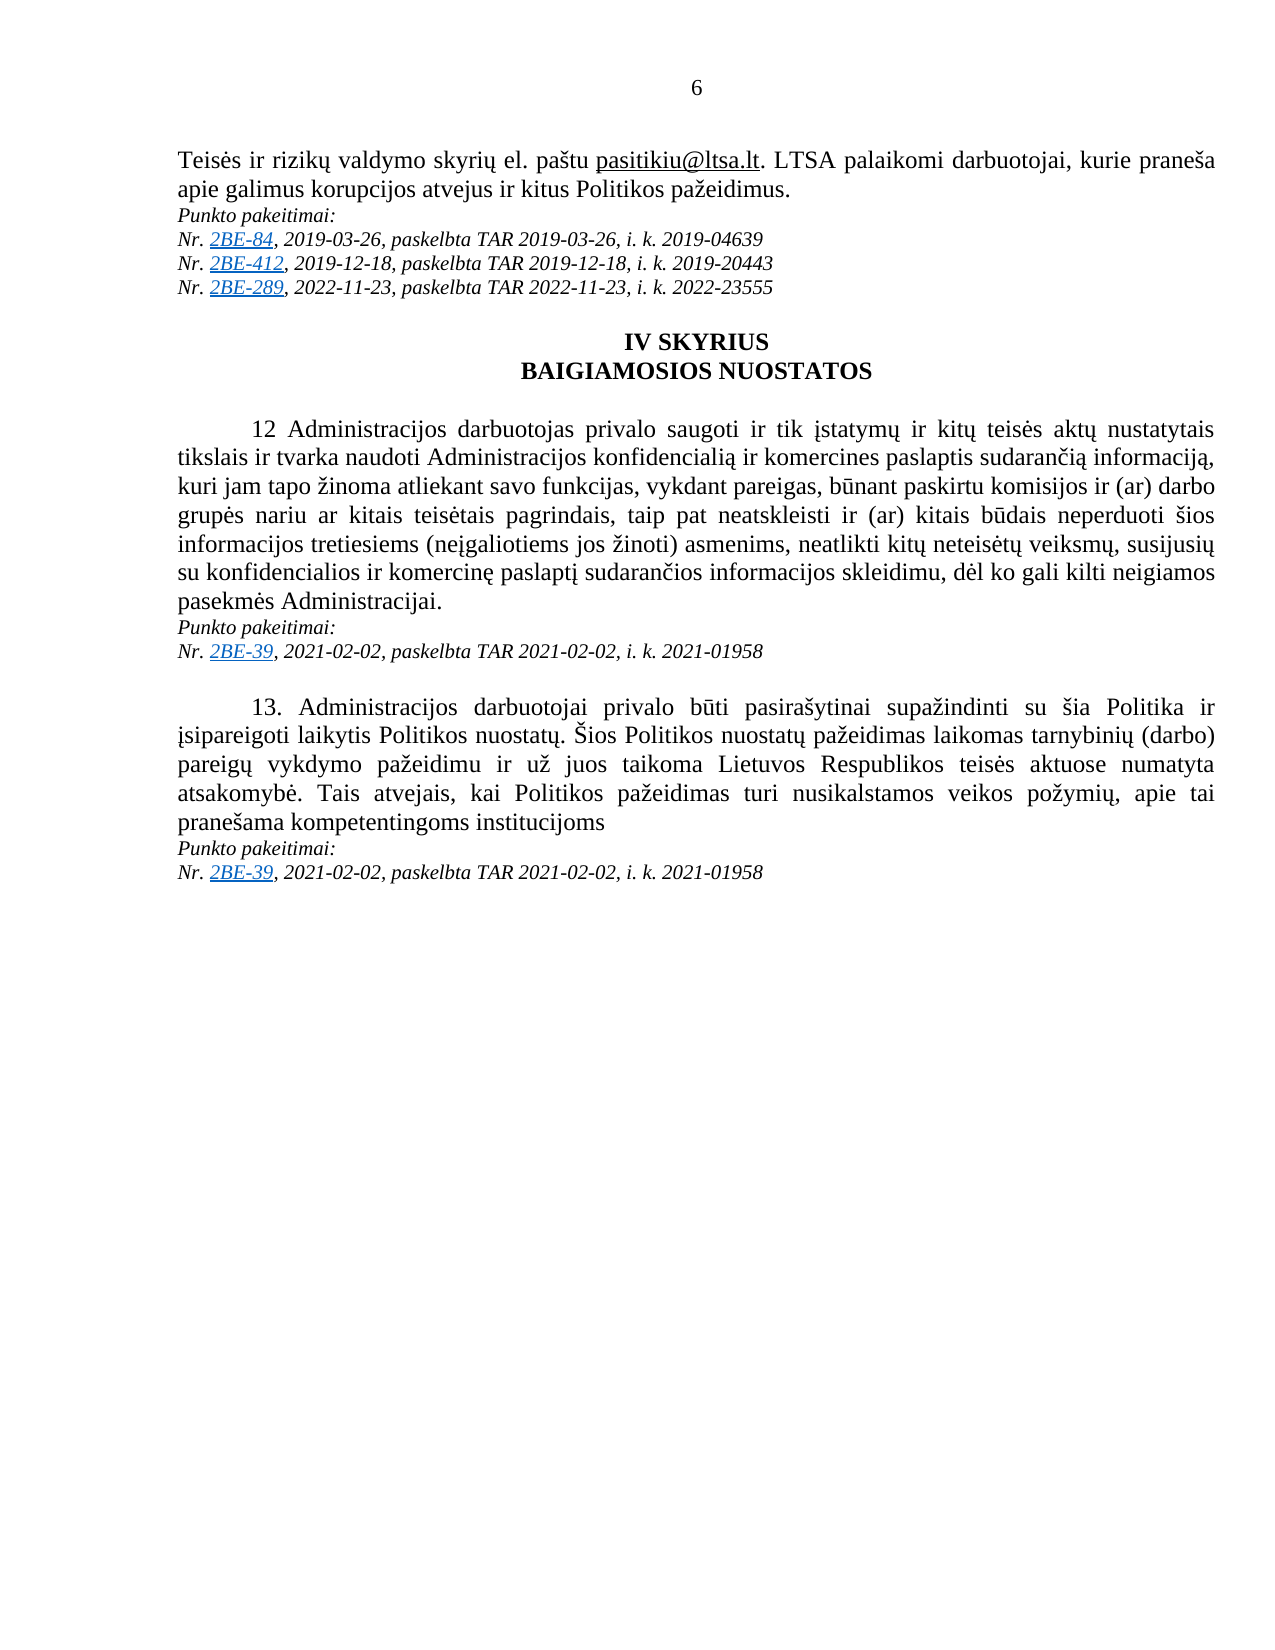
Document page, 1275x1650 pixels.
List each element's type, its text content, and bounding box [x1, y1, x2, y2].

text Punkto pakeitimai: [177, 202, 1216, 227]
text Nr. 2BE-39, 2021-02-02, paskelbta TAR 2021-02-02, i. k. 2021-01958 [177, 639, 1216, 663]
text Punkto pakeitimai: [177, 836, 1216, 860]
text 13. Administracijos darbuotojai privalo būti pasirašytinai supažindinti su šia Politika ir įsipareigoti laikytis Politikos nuostatų. Šios Politikos nuostatų pažeidimas laikomas tarnybinių (darbo) pareigų vykdymo pažeidimu ir už juos taikoma Lietuvos Respublikos teisės aktuose numatyta atsakomybė. Tais atvejais, kai Politikos pažeidimas turi nusikalstamos veikos požymių, apie tai pranešama kompetentingoms institucijoms [177, 692, 1216, 836]
text IV SKYRIUS [177, 327, 1216, 356]
text Nr. 2BE-84, 2019-03-26, paskelbta TAR 2019-03-26, i. k. 2019-04639 [177, 227, 1216, 251]
text BAIGIAMOSIOS NUOSTATOS [177, 356, 1216, 385]
text Nr. 2BE-412, 2019-12-18, paskelbta TAR 2019-12-18, i. k. 2019-20443 [177, 251, 1216, 275]
text Nr. 2BE-289, 2022-11-23, paskelbta TAR 2022-11-23, i. k. 2022-23555 [177, 275, 1216, 299]
text Nr. 2BE-39, 2021-02-02, paskelbta TAR 2021-02-02, i. k. 2021-01958 [177, 860, 1216, 884]
text Teisės ir rizikų valdymo skyrių el. paštu pasitikiu@ltsa.lt. LTSA palaikomi darbuotojai, kurie praneša apie galimus korupcijos atvejus ir kitus Politikos pažeidimus. [177, 145, 1216, 202]
text Punkto pakeitimai: [177, 615, 1216, 639]
text 12 Administracijos darbuotojas privalo saugoti ir tik įstatymų ir kitų teisės aktų nustatytais tikslais ir tvarka naudoti Administracijos konfidencialią ir komercines paslaptis sudarančią informaciją, kuri jam tapo žinoma atliekant savo funkcijas, vykdant pareigas, būnant paskirtu komisijos ir (ar) darbo grupės nariu ar kitais teisėtais pagrindais, taip pat neatskleisti ir (ar) kitais būdais neperduoti šios informacijos tretiesiems (neįgaliotiems jos žinoti) asmenims, neatlikti kitų neteisėtų veiksmų, susijusių su konfidencialios ir komercinę paslaptį sudarančios informacijos skleidimu, dėl ko gali kilti neigiamos pasekmės Administracijai. [177, 414, 1216, 615]
